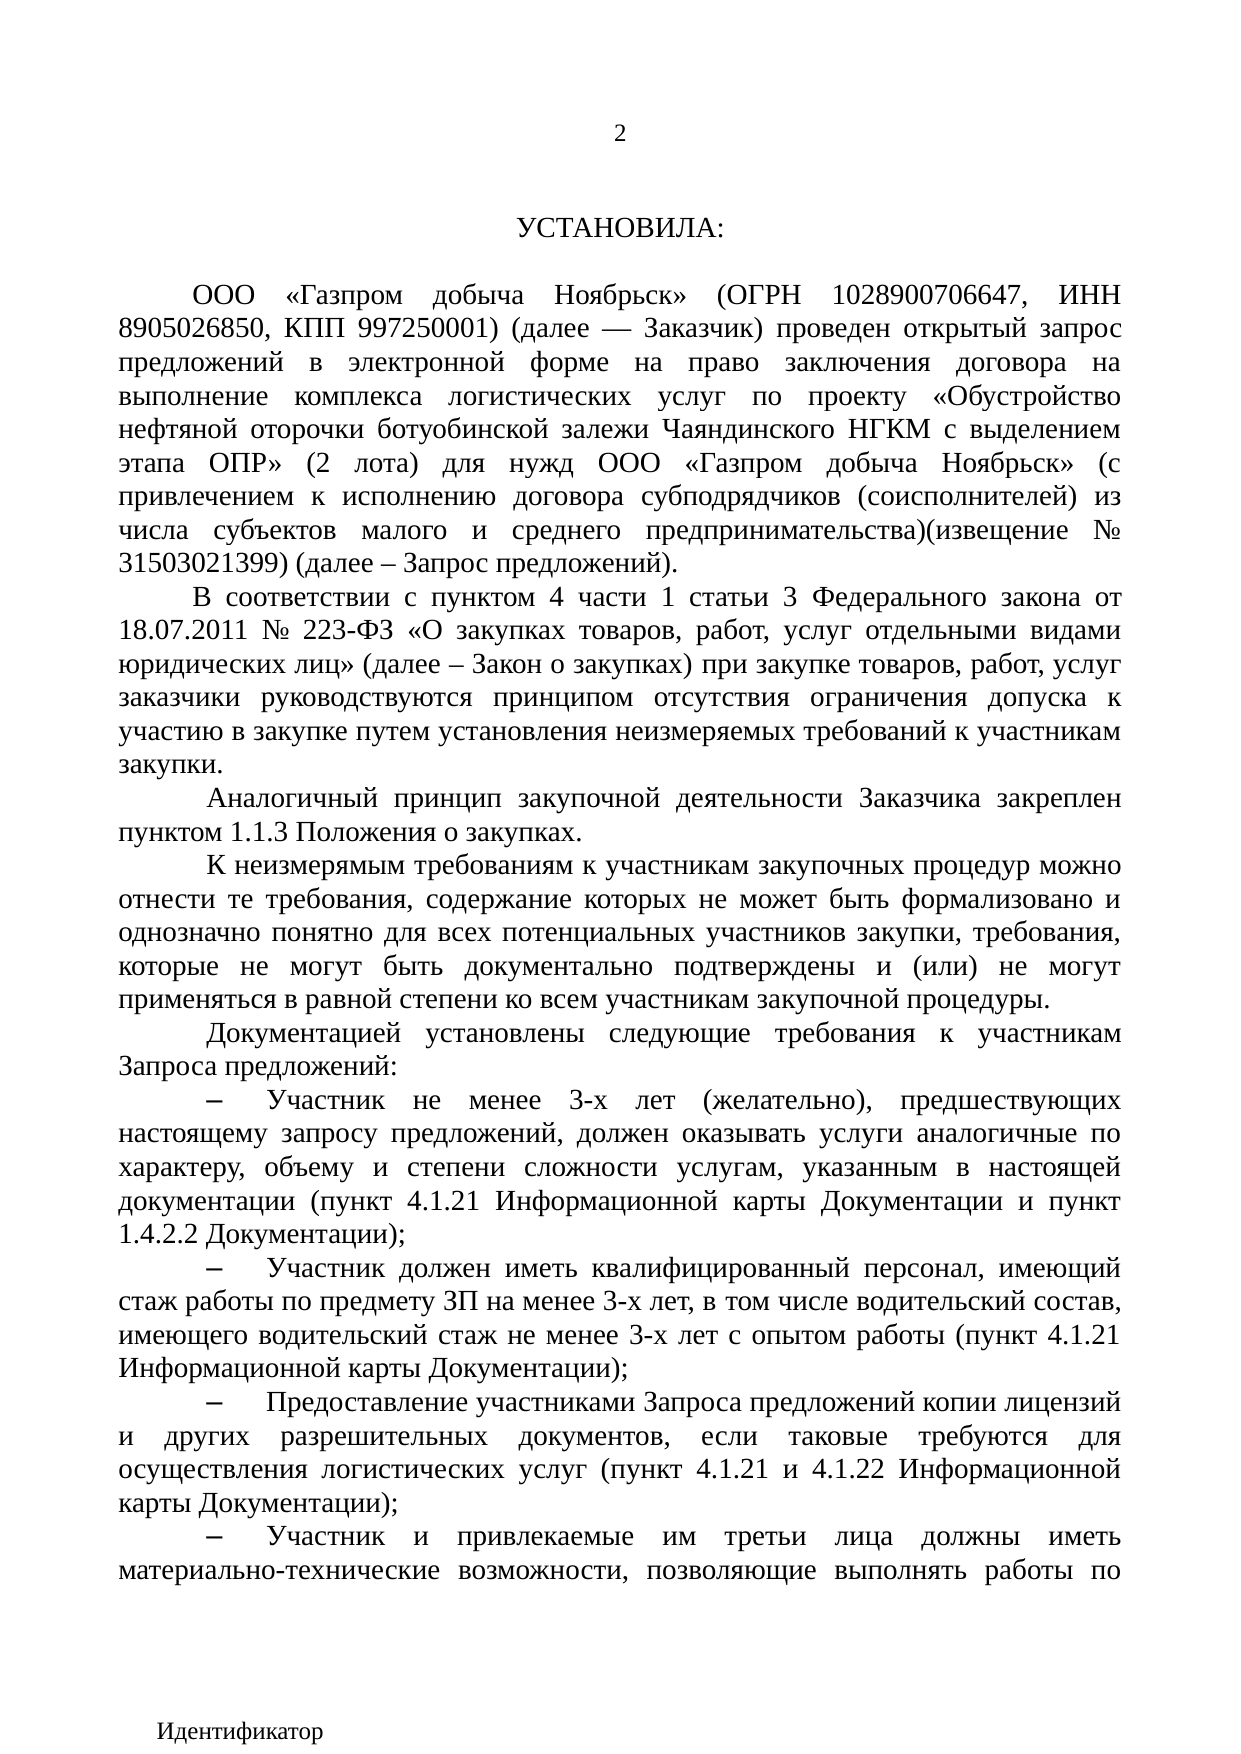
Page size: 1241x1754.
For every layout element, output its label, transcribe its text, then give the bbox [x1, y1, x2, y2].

list Предоставление участниками Запроса предложений копии лицензий и других разрешительных документов, если таковые требуются для осуществления логистических услуг (пункт 4.1.21 и 4.1.22 Информационной карты Документации); [118, 1384, 1122, 1518]
list Участник и привлекаемые им третьи лица должны иметь материально-технические возможности, позволяющие выполнять работы по [118, 1518, 1122, 1586]
list Участник должен иметь квалифицированный персонал, имеющий стаж работы по предмету ЗП на менее 3-х лет, в том числе водительский состав, имеющего водительский стаж не менее 3-х лет с опытом работы (пункт 4.1.21 Информационной карты Документации); [118, 1250, 1122, 1384]
text Документацией установлены следующие требования к участникам Запроса предложений: [118, 1015, 1122, 1082]
text ООО «Газпром добыча Ноябрьск» (ОГРН 1028900706647, ИНН 8905026850, КПП 997250001) (далее — Заказчик) проведен открытый запрос предложений в электронной форме на право заключения договора на выполнение комплекса логистических услуг по проекту «Обустройство нефтяной оторочки ботуобинской залежи Чаяндинского НГКМ с выделением этапа ОПР» (2 лота) для нужд ООО «Газпром добыча Ноябрьск» (с привлечением к исполнению договора субподрядчиков (соисполнителей) из числа субъектов малого и среднего предпринимательства)(извещение № 31503021399) (далее – Запрос предложений). [118, 277, 1122, 579]
text Аналогичный принцип закупочной деятельности Заказчика закреплен пунктом 1.1.3 Положения о закупках. [118, 780, 1122, 847]
text УСТАНОВИЛА: [118, 210, 1122, 243]
list Участник не менее 3-х лет (желательно), предшествующих настоящему запросу предложений, должен оказывать услуги аналогичные по характеру, объему и степени сложности услугам, указанным в настоящей документации (пункт 4.1.21 Информационной карты Документации и пункт 1.4.2.2 Документации); [118, 1082, 1122, 1250]
text К неизмерямым требованиям к участникам закупочных процедур можно отнести те требования, содержание которых не может быть формализовано и однозначно понятно для всех потенциальных участников закупки, требования, которые не могут быть документально подтверждены и (или) не могут применяться в равной степени ко всем участникам закупочной процедуры. [118, 847, 1122, 1015]
text В соответствии с пунктом 4 части 1 статьи 3 Федерального закона от 18.07.2011 № 223-ФЗ «О закупках товаров, работ, услуг отдельными видами юридических лиц» (далее – Закон о закупках) при закупке товаров, работ, услуг заказчики руководствуются принципом отсутствия ограничения допуска к участию в закупке путем установления неизмеряемых требований к участникам закупки. [118, 579, 1122, 780]
